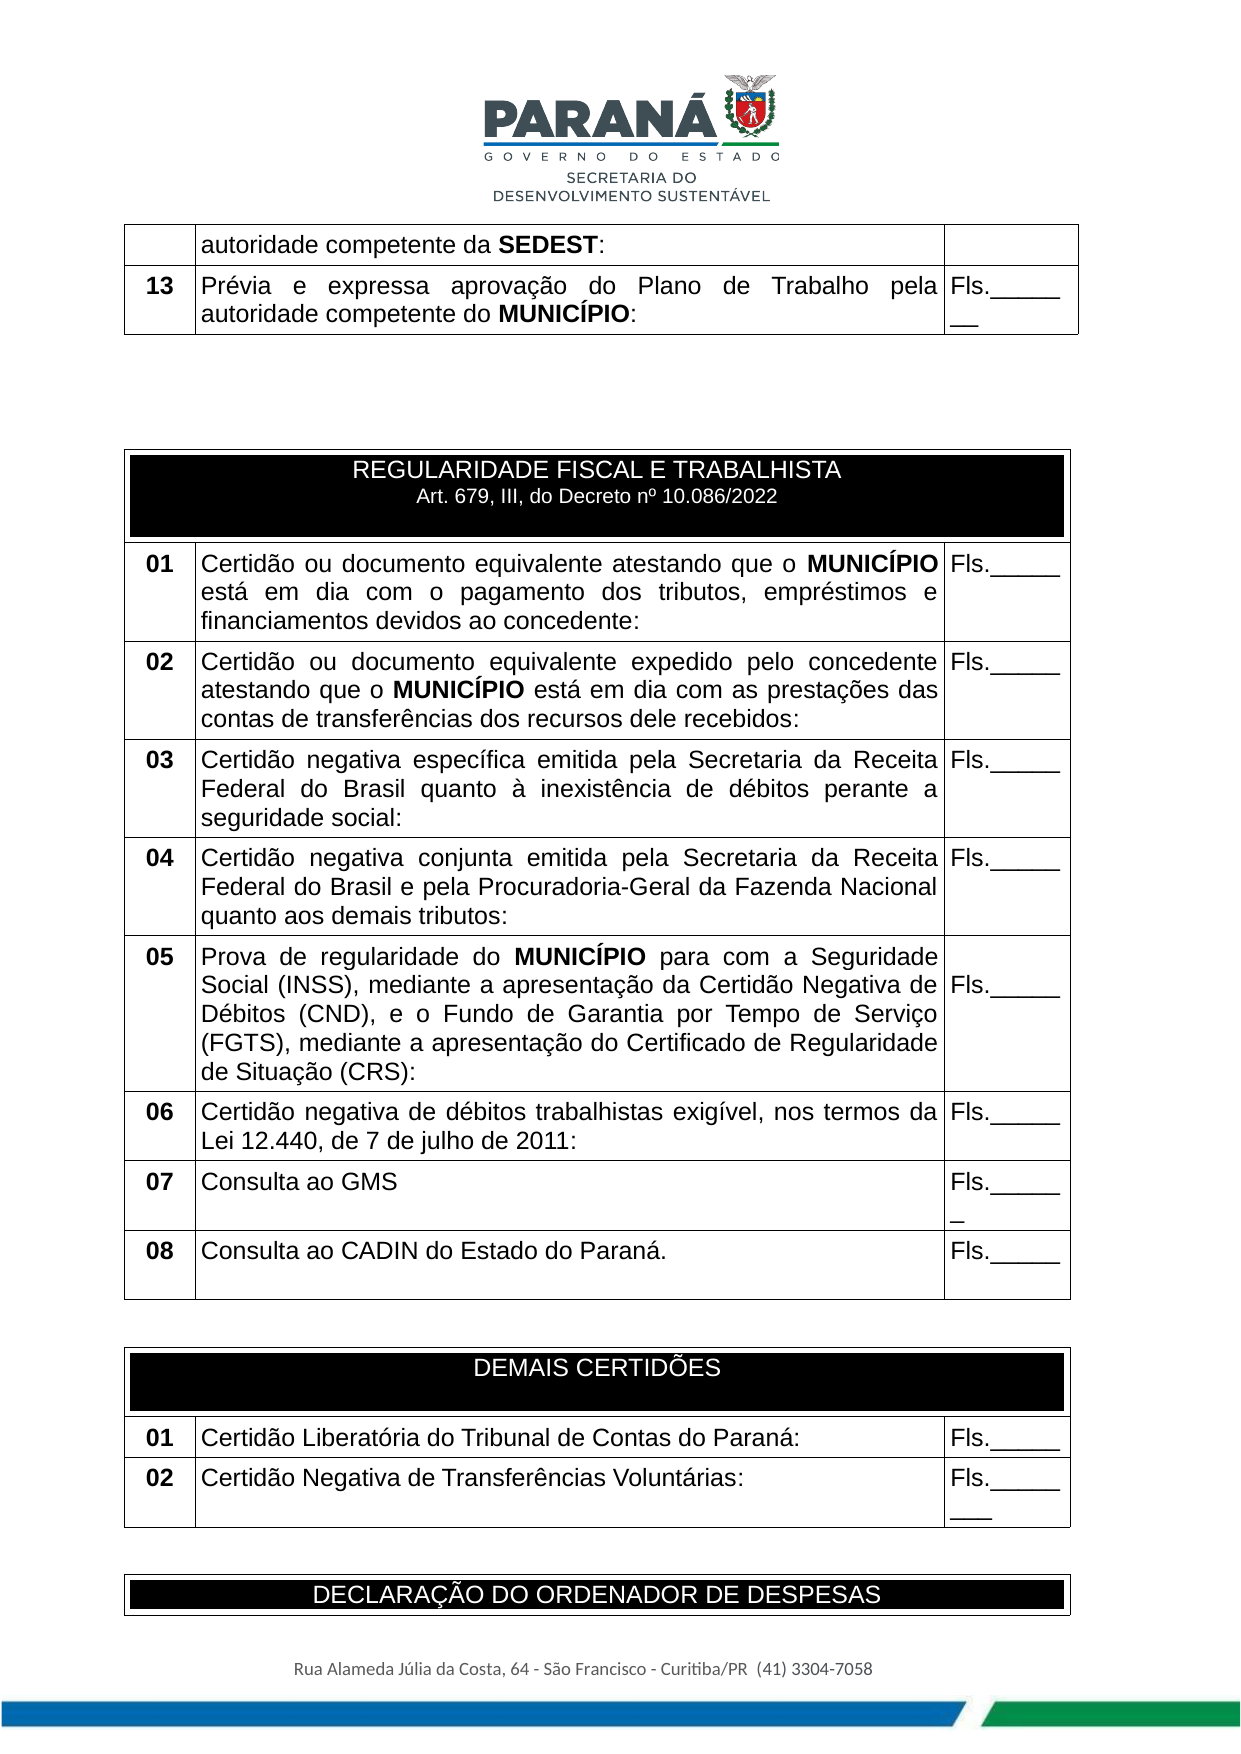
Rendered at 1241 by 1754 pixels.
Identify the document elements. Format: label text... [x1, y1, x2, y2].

table_header DEMAIS CERTIDÕES [125, 1348, 1070, 1416]
picture [483, 75, 779, 207]
table_cell Fls.________ [945, 1458, 1070, 1526]
table_cell Fls.______ [945, 1161, 1070, 1230]
table_cell 08 [125, 1231, 195, 1299]
table_cell Certidão negativa conjunta emitida pela Secretaria da Receita Federal do Brasil e pela Procuradoria-Geral da Fazenda Nacional quanto aos demais tributos: [196, 838, 944, 935]
table_cell Fls._____ [945, 543, 1070, 641]
table_cell Certidão ou documento equivalente atestando que o MUNICÍPIO está em dia com o pagamento dos tributos, empréstimos e financiamentos devidos ao concedente: [196, 543, 944, 641]
table_cell 07 [125, 1161, 195, 1230]
table_cell Fls._____ [945, 1417, 1070, 1457]
table_cell Certidão ou documento equivalente expedido pelo concedente atestando que o MUNICÍPIO está em dia com as prestações das contas de transferências dos recursos dele recebidos: [196, 642, 944, 739]
table_cell Certidão negativa específica emitida pela Secretaria da Receita Federal do Brasil quanto à inexistência de débitos perante a seguridade social: [196, 740, 944, 837]
table_cell 02 [125, 1458, 195, 1526]
table_cell 05 [125, 936, 195, 1091]
table_cell [945, 225, 1078, 264]
table_cell 13 [125, 266, 195, 334]
table_cell Fls._____ [945, 740, 1070, 837]
table_cell 02 [125, 642, 195, 739]
table_cell Fls._____ [945, 838, 1070, 935]
table_cell Prova de regularidade do MUNICÍPIO para com a Seguridade Social (INSS), mediante a apresentação da Certidão Negativa de Débitos (CND), e o Fundo de Garantia por Tempo de Serviço (FGTS), mediante a apresentação do Certificado de Regularidade de Situação (CRS): [196, 936, 944, 1091]
table_cell Consulta ao CADIN do Estado do Paraná. [196, 1231, 944, 1299]
picture [1, 1695, 1241, 1733]
table_cell Prévia e expressa aprovação do Plano de Trabalho pela autoridade competente do MUNICÍPIO: [196, 266, 944, 334]
table_cell Fls._____ [945, 936, 1070, 1091]
table_cell Certidão Liberatória do Tribunal de Contas do Paraná: [196, 1417, 944, 1457]
table_cell 03 [125, 740, 195, 837]
table_cell Certidão negativa de débitos trabalhistas exigível, nos termos da Lei 12.440, de 7 de julho de 2011: [196, 1092, 944, 1160]
table_cell Consulta ao GMS [196, 1161, 944, 1230]
table_cell 06 [125, 1092, 195, 1160]
table_cell 01 [125, 543, 195, 641]
table_header DECLARAÇÃO DO ORDENADOR DE DESPESAS [125, 1575, 1070, 1614]
table_cell 04 [125, 838, 195, 935]
table_cell Fls._______ [945, 266, 1078, 334]
table_cell autoridade competente da SEDEST: [196, 225, 944, 264]
table_cell Fls._____ [945, 1092, 1070, 1160]
table_cell Fls._____ [945, 1231, 1070, 1299]
table_cell 01 [125, 1417, 195, 1457]
table_cell [125, 225, 195, 264]
table_cell Certidão Negativa de Transferências Voluntárias: [196, 1458, 944, 1526]
table_cell Fls._____ [945, 642, 1070, 739]
table_header REGULARIDADE FISCAL E TRABALHISTA Art. 679, III, do Decreto nº 10.086/2022 [125, 450, 1070, 542]
